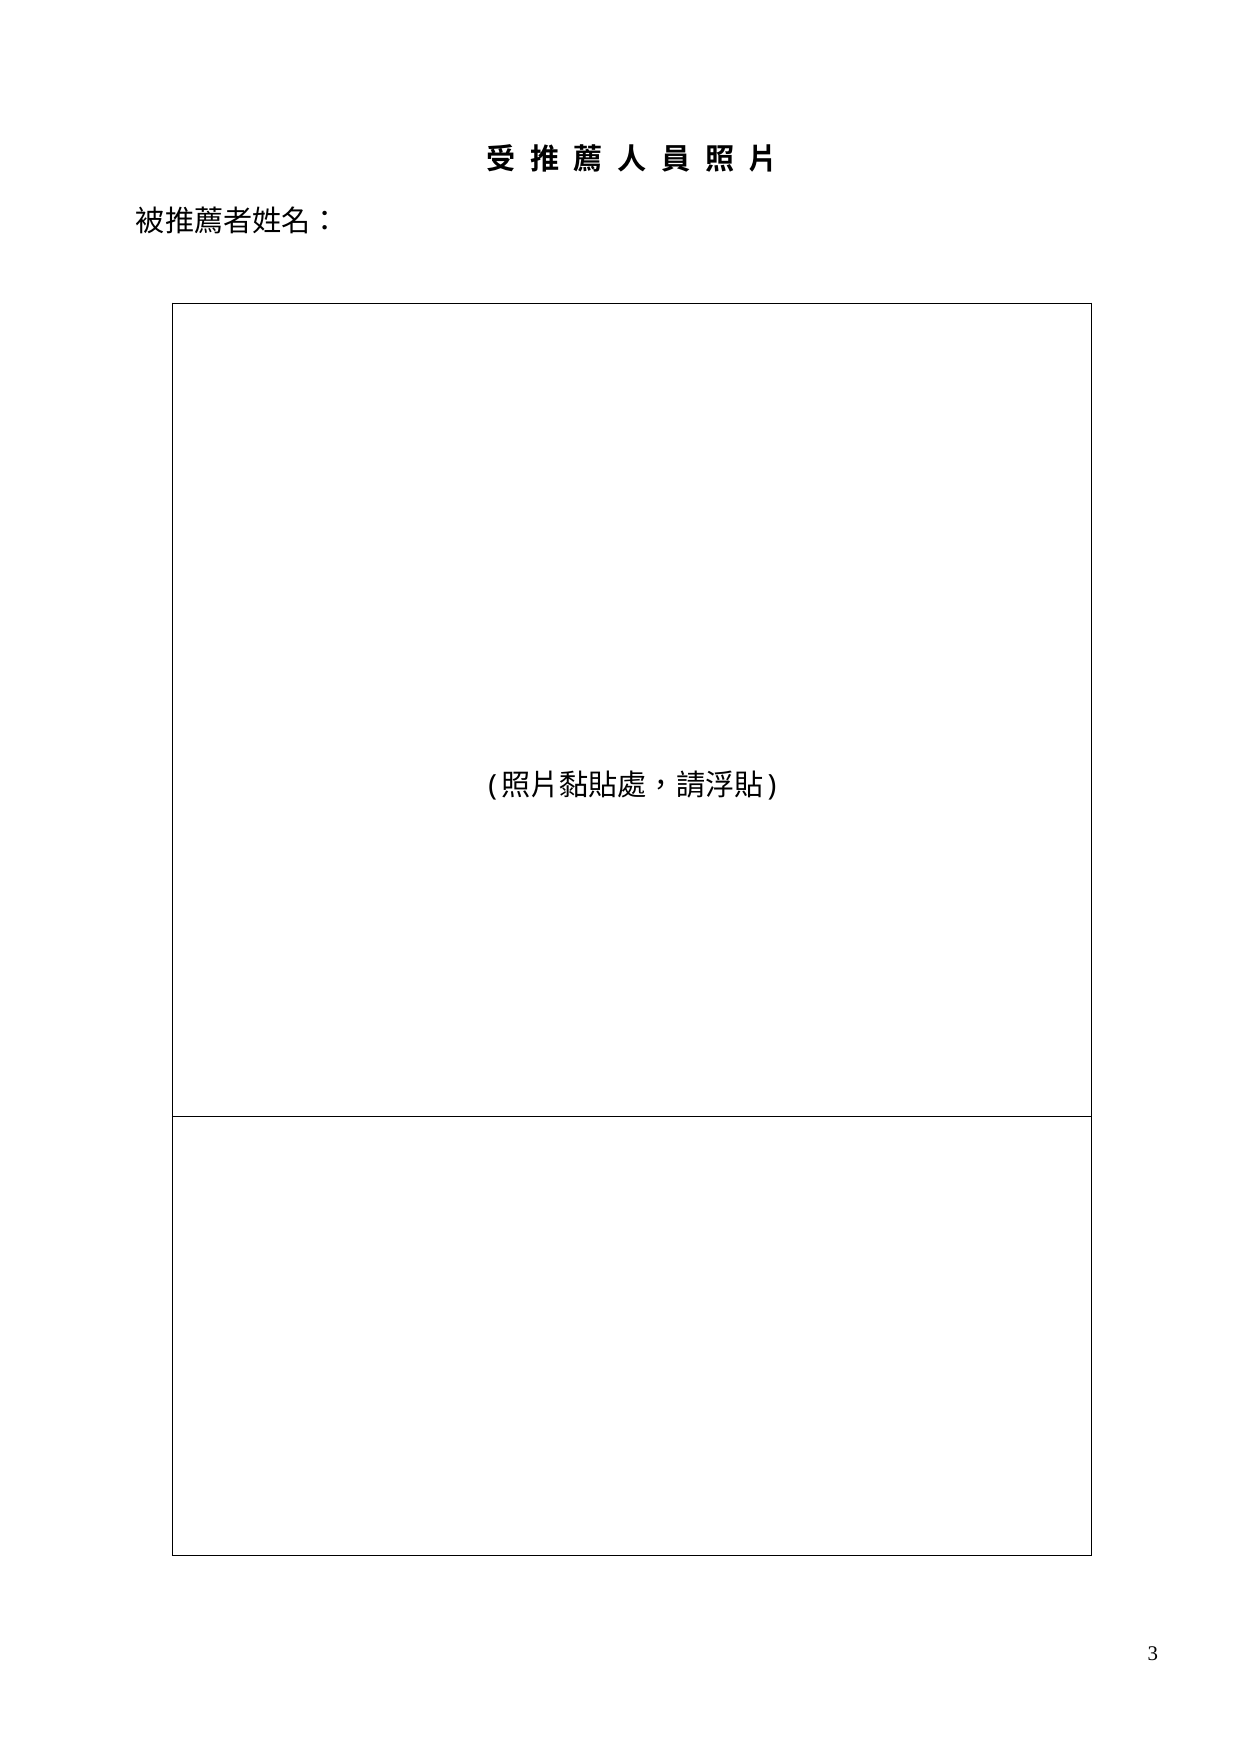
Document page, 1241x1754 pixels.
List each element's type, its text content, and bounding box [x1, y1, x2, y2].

table_cell [173, 1117, 1091, 1554]
text 受 推 薦 人 員 照 片 [106, 115, 1157, 177]
table_header (照片黏貼處，請浮貼) [173, 304, 1091, 1116]
text 被推薦者姓名： [106, 177, 1157, 240]
